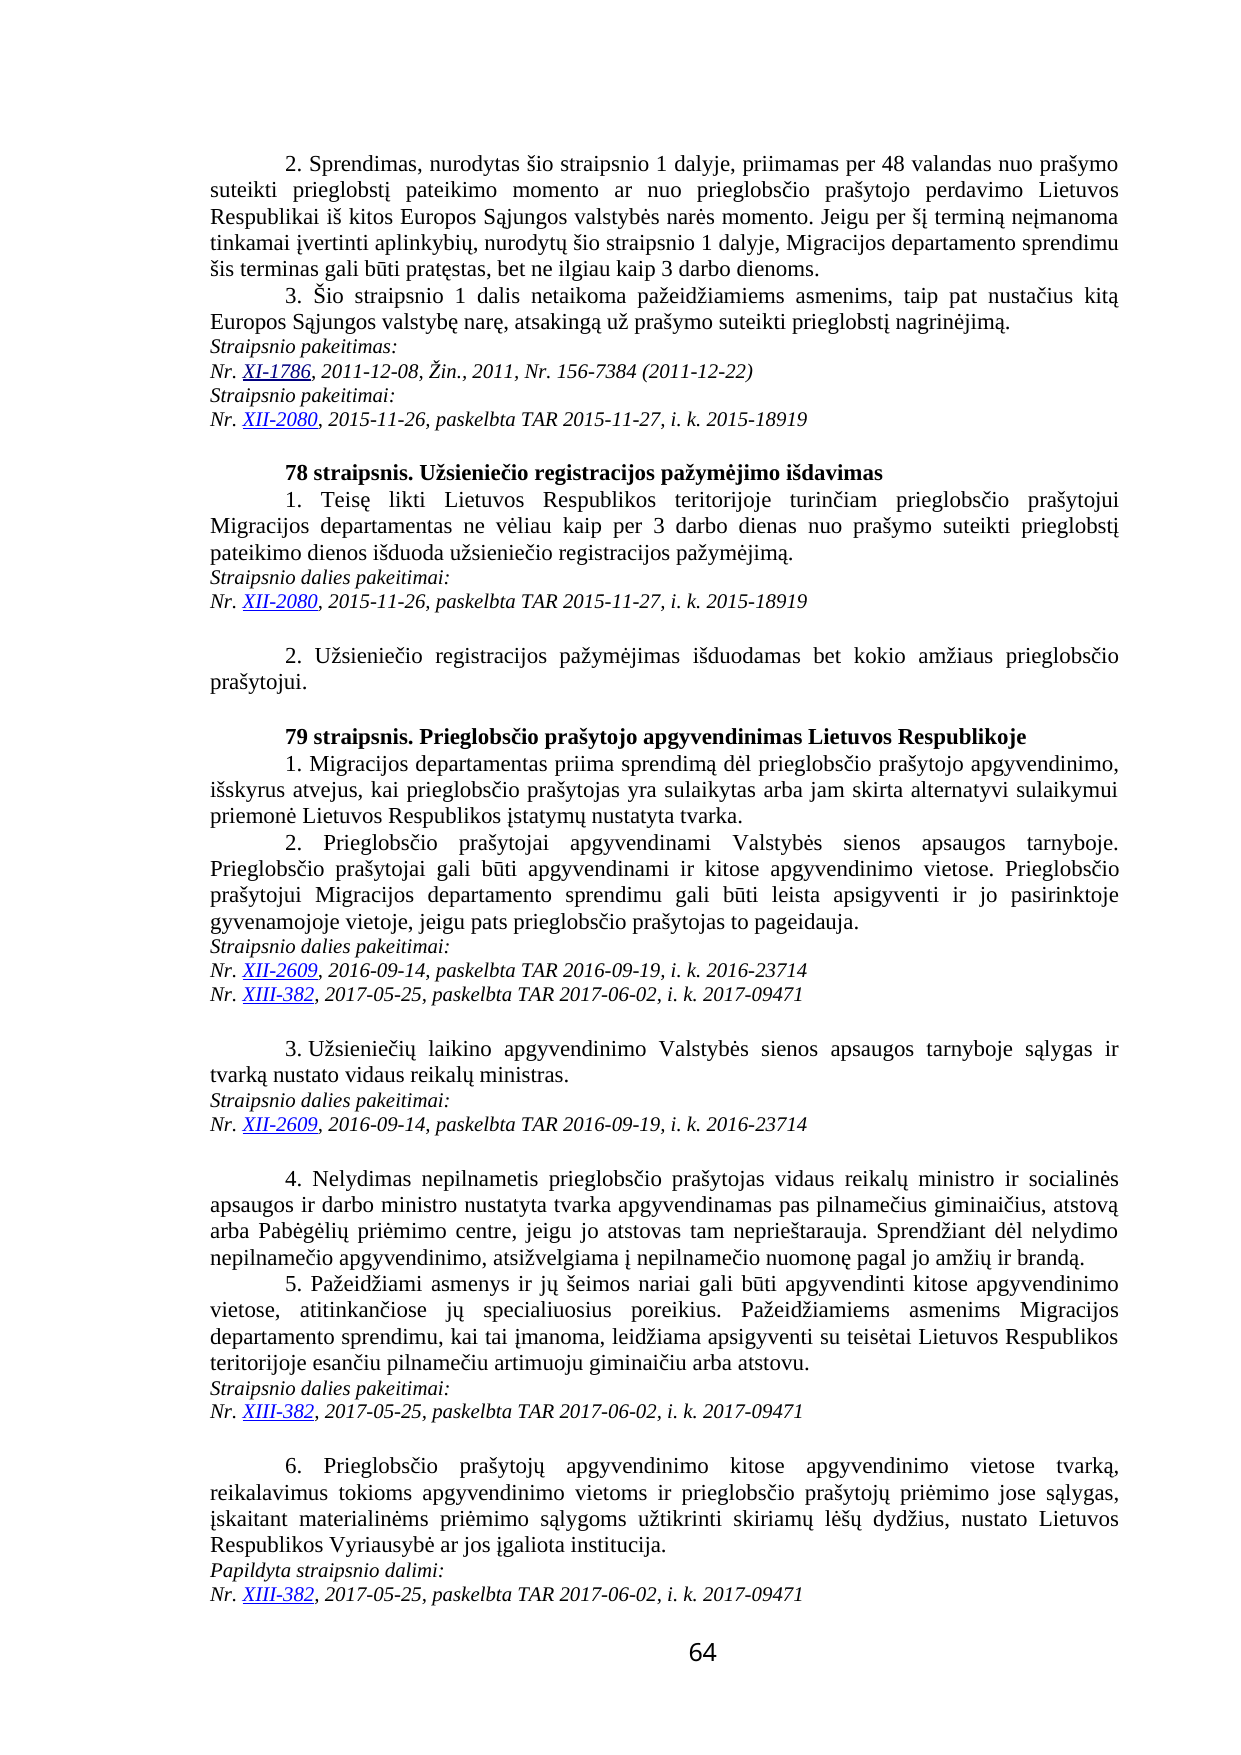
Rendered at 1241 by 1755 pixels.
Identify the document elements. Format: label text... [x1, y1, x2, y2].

text 5. Pažeidžiami asmenys ir jų šeimos nariai gali būti apgyvendinti kitose apgyvendinimo vietose, atitinkančiose jų specialiuosius poreikius. Pažeidžiamiems asmenims Migracijos departamento sprendimu, kai tai įmanoma, leidžiama apsigyventi su teisėtai Lietuvos Respublikos teritorijoje esančiu pilnamečiu artimuoju giminaičiu arba atstovu. [210, 1270, 1120, 1375]
text 1. Migracijos departamentas priima sprendimą dėl prieglobsčio prašytojo apgyvendinimo, išskyrus atvejus, kai prieglobsčio prašytojas yra sulaikytas arba jam skirta alternatyvi sulaikymui priemonė Lietuvos Respublikos įstatymų nustatyta tvarka. [210, 749, 1120, 829]
text 3. Užsieniečių laikino apgyvendinimo Valstybės sienos apsaugos tarnyboje sąlygas ir tvarką nustato vidaus reikalų ministras. [210, 1035, 1120, 1088]
text Straipsnio dalies pakeitimai: [210, 1088, 1120, 1112]
text Straipsnio dalies pakeitimai: [210, 1375, 1120, 1399]
text Nr. XII-2609, 2016-09-14, paskelbta TAR 2016-09-19, i. k. 2016-23714 [210, 958, 1120, 982]
text Nr. XII-2080, 2015-11-26, paskelbta TAR 2015-11-27, i. k. 2015-18919 [210, 407, 1120, 431]
text Nr. XII-2080, 2015-11-26, paskelbta TAR 2015-11-27, i. k. 2015-18919 [210, 589, 1120, 613]
text 78 straipsnis. Užsieniečio registracijos pažymėjimo išdavimas [210, 459, 1120, 486]
text 2. Prieglobsčio prašytojai apgyvendinami Valstybės sienos apsaugos tarnyboje. Prieglobsčio prašytojai gali būti apgyvendinami ir kitose apgyvendinimo vietose. Prieglobsčio prašytojui Migracijos departamento sprendimu gali būti leista apsigyventi ir jo pasirinktoje gyvenamojoje vietoje, jeigu pats prieglobsčio prašytojas to pageidauja. [210, 829, 1120, 934]
text 3. Šio straipsnio 1 dalis netaikoma pažeidžiamiems asmenims, taip pat nustačius kitą Europos Sąjungos valstybę narę, atsakingą už prašymo suteikti prieglobstį nagrinėjimą. [210, 282, 1120, 334]
text 2. Sprendimas, nurodytas šio straipsnio 1 dalyje, priimamas per 48 valandas nuo prašymo suteikti prieglobstį pateikimo momento ar nuo prieglobsčio prašytojo perdavimo Lietuvos Respublikai iš kitos Europos Sąjungos valstybės narės momento. Jeigu per šį terminą neįmanoma tinkamai įvertinti aplinkybių, nurodytų šio straipsnio 1 dalyje, Migracijos departamento sprendimu šis terminas gali būti pratęstas, bet ne ilgiau kaip 3 darbo dienoms. [210, 150, 1120, 282]
text 4. Nelydimas nepilnametis prieglobsčio prašytojas vidaus reikalų ministro ir socialinės apsaugos ir darbo ministro nustatyta tvarka apgyvendinamas pas pilnamečius giminaičius, atstovą arba Pabėgėlių priėmimo centre, jeigu jo atstovas tam neprieštarauja. Sprendžiant dėl nelydimo nepilnamečio apgyvendinimo, atsižvelgiama į nepilnamečio nuomonę pagal jo amžių ir brandą. [210, 1164, 1120, 1270]
text 79 straipsnis. Prieglobsčio prašytojo apgyvendinimas Lietuvos Respublikoje [210, 723, 1120, 749]
text Straipsnio pakeitimai: [210, 383, 1120, 407]
text Nr. XIII-382, 2017-05-25, paskelbta TAR 2017-06-02, i. k. 2017-09471 [210, 1582, 1120, 1606]
text Nr. XIII-382, 2017-05-25, paskelbta TAR 2017-06-02, i. k. 2017-09471 [210, 1399, 1120, 1423]
text Straipsnio pakeitimas: [210, 334, 1120, 358]
text Papildyta straipsnio dalimi: [210, 1558, 1120, 1582]
text Straipsnio dalies pakeitimai: [210, 565, 1120, 589]
text Nr. XII-2609, 2016-09-14, paskelbta TAR 2016-09-19, i. k. 2016-23714 [210, 1112, 1120, 1136]
text Straipsnio dalies pakeitimai: [210, 934, 1120, 958]
text 1. Teisę likti Lietuvos Respublikos teritorijoje turinčiam prieglobsčio prašytojui Migracijos departamentas ne vėliau kaip per 3 darbo dienas nuo prašymo suteikti prieglobstį pateikimo dienos išduoda užsieniečio registracijos pažymėjimą. [210, 486, 1120, 565]
text 6. Prieglobsčio prašytojų apgyvendinimo kitose apgyvendinimo vietose tvarką, reikalavimus tokioms apgyvendinimo vietoms ir prieglobsčio prašytojų priėmimo jose sąlygas, įskaitant materialinėms priėmimo sąlygoms užtikrinti skiriamų lėšų dydžius, nustato Lietuvos Respublikos Vyriausybė ar jos įgaliota institucija. [210, 1452, 1120, 1558]
text 2. Užsieniečio registracijos pažymėjimas išduodamas bet kokio amžiaus prieglobsčio prašytojui. [210, 642, 1120, 694]
text Nr. XI-1786, 2011-12-08, Žin., 2011, Nr. 156-7384 (2011-12-22) [210, 358, 1120, 383]
text Nr. XIII-382, 2017-05-25, paskelbta TAR 2017-06-02, i. k. 2017-09471 [210, 982, 1120, 1006]
